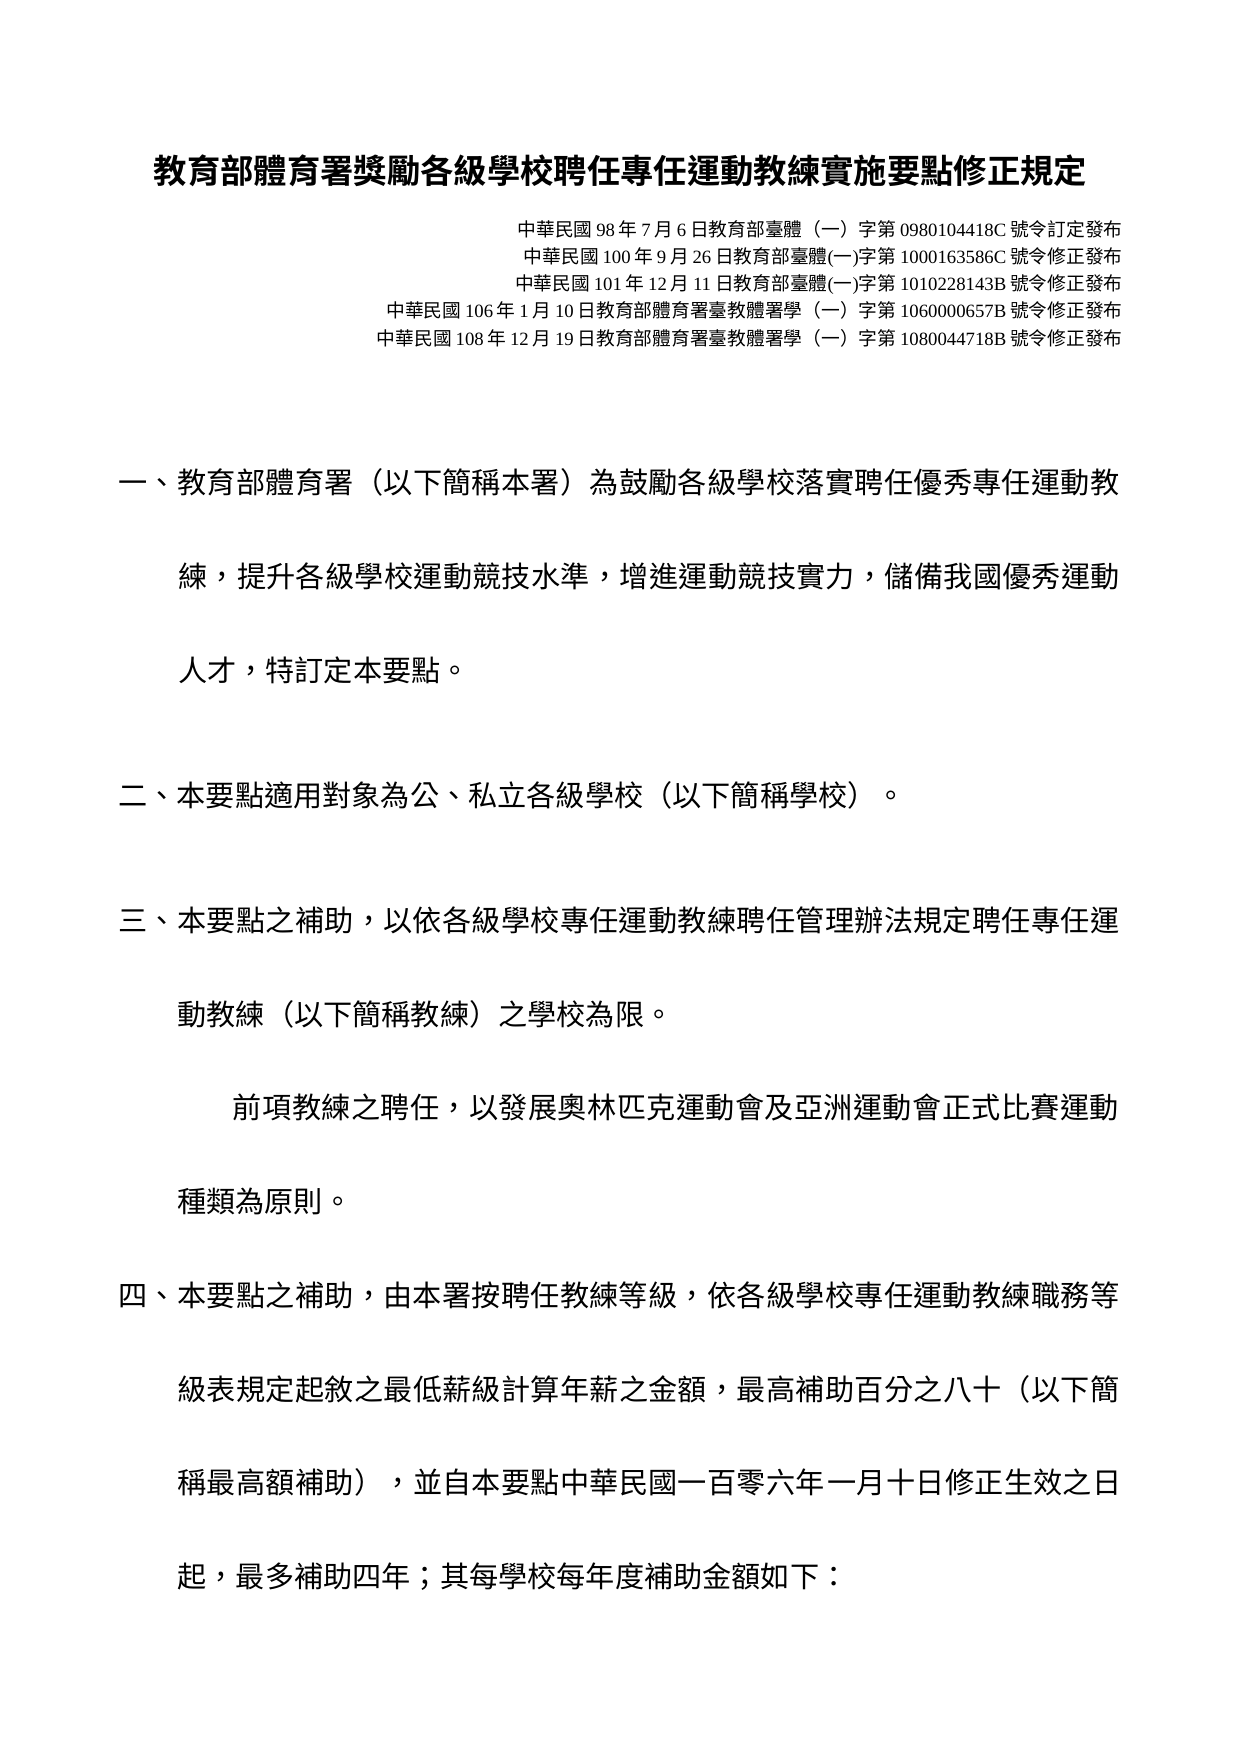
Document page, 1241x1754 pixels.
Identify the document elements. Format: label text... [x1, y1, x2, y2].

text □□前項教練之聘任，以發展奧林匹克運動會及亞洲運動會正式比賽運動種類為原則。 [177, 1064, 1122, 1221]
text 中華民國100年9月26日教育部臺體(一)字第1000163586C號令修正發布 [118, 242, 1122, 269]
text 中華民國98年7月6日教育部臺體（一）字第0980104418C號令訂定發布 [118, 214, 1122, 242]
text 二、本要點適用對象為公、私立各級學校（以下簡稱學校）。 [118, 752, 1122, 814]
text 四、本要點之補助，由本署按聘任教練等級，依各級學校專任運動教練職務等級表規定起敘之最低薪級計算年薪之金額，最高補助百分之八十（以下簡稱最高額補助），並自本要點中華民國一百零六年一月十日修正生效之日起，最多補助四年；其每學校每年度補助金額如下： [118, 1252, 1122, 1596]
text 中華民國101年12月11日教育部臺體(一)字第1010228143B號令修正發布 [118, 269, 1122, 296]
text 中華民國108年12月19日教育部體育署臺教體署學（一）字第1080044718B號令修正發布 [146, 323, 1122, 350]
text 教育部體育署獎勵各級學校聘任專任運動教練實施要點修正規定 [118, 127, 1122, 189]
text 三、本要點之補助，以依各級學校專任運動教練聘任管理辦法規定聘任專任運動教練（以下簡稱教練）之學校為限。 [118, 877, 1122, 1033]
text 一、教育部體育署（以下簡稱本署）為鼓勵各級學校落實聘任優秀專任運動教練，提升各級學校運動競技水準，增進運動競技實力，儲備我國優秀運動人才，特訂定本要點。 [118, 439, 1122, 689]
text 中華民國106年1月10日教育部體育署臺教體署學（一）字第1060000657B號令修正發布 [118, 296, 1122, 323]
